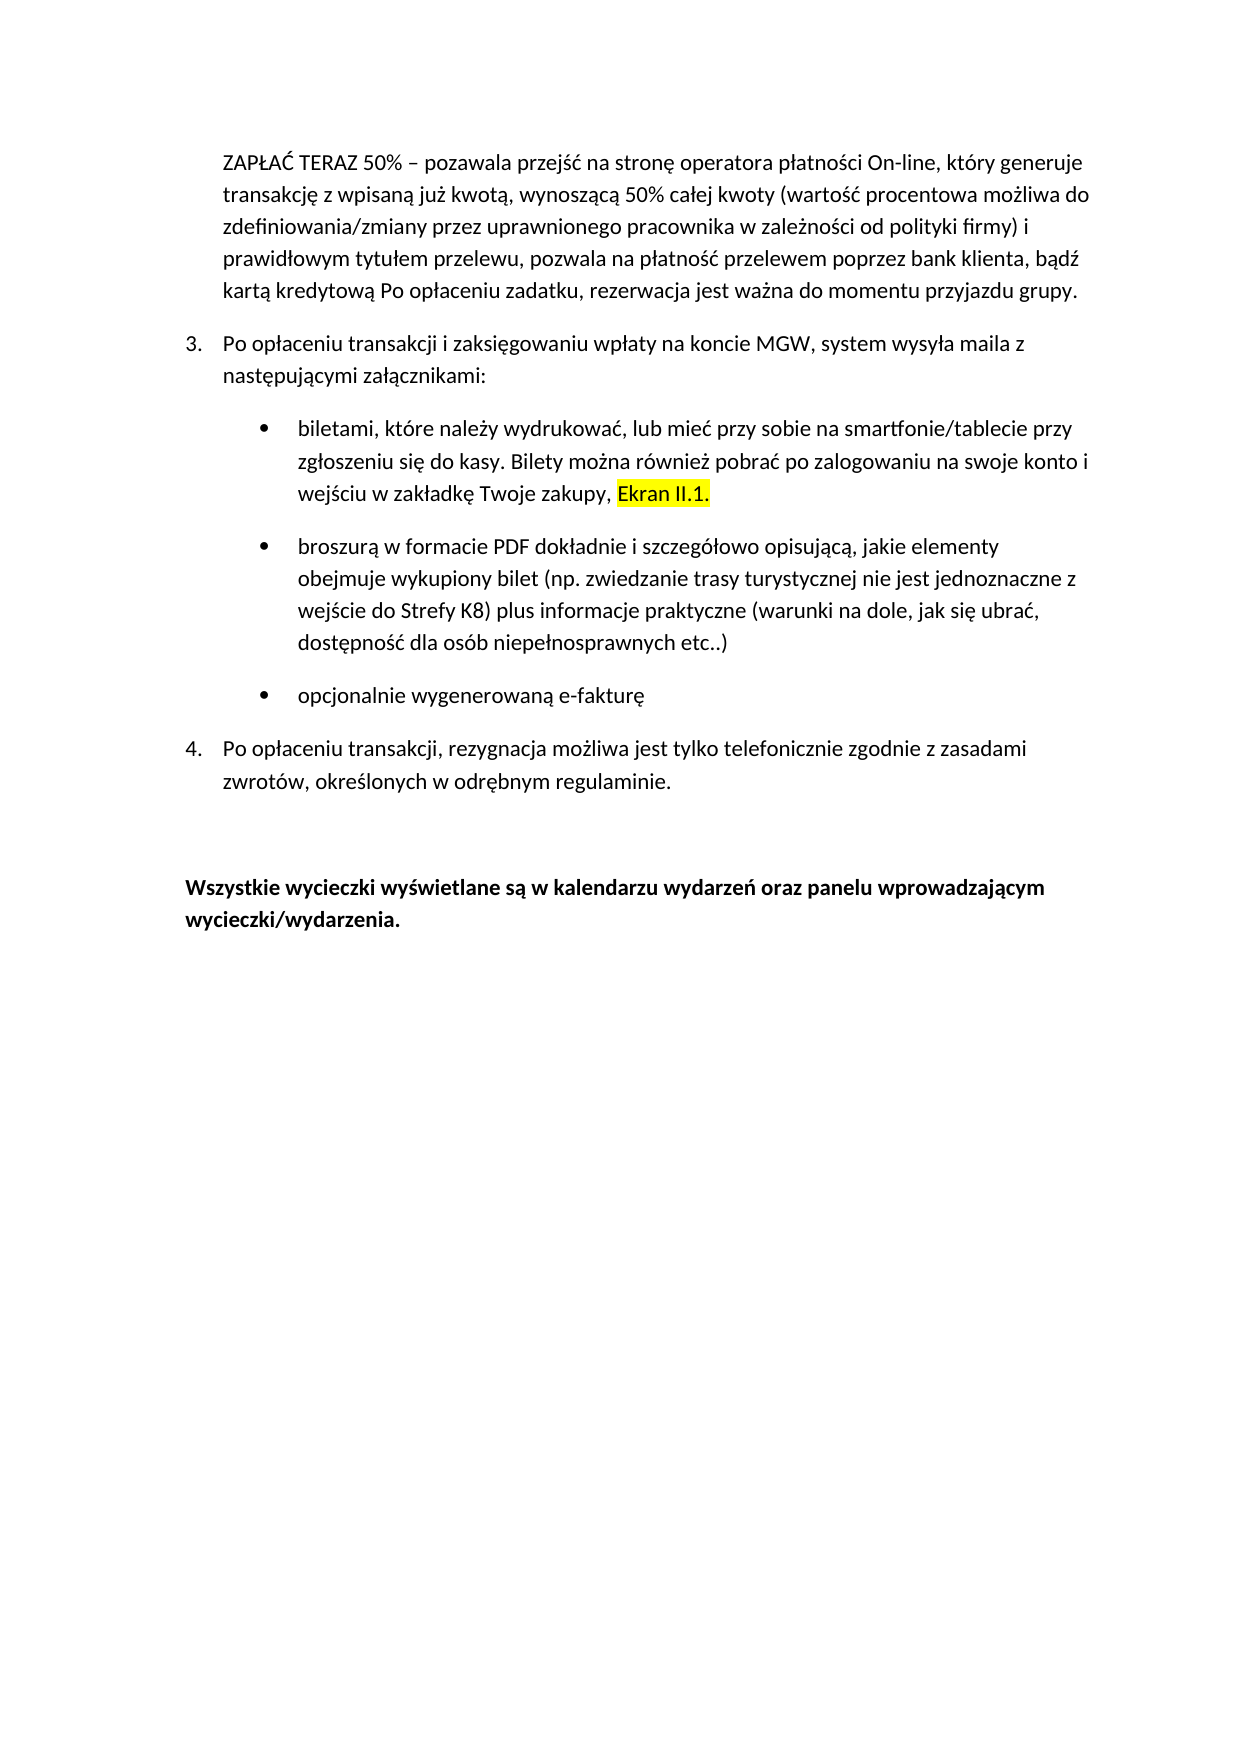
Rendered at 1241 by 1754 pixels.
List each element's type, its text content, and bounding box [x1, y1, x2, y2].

list Po opłaceniu transakcji i zaksięgowaniu wpłaty na koncie MGW, system wysyła maila z następującymi załącznikami: [185, 329, 1093, 389]
list opcjonalnie wygenerowaną e-fakturę [260, 682, 1093, 709]
list biletami, które należy wydrukować, lub mieć przy sobie na smartfonie/tablecie przy zgłoszeniu się do kasy. Bilety można również pobrać po zalogowaniu na swoje konto i wejściu w zakładkę Twoje zakupy, Ekran II.1. [260, 414, 1093, 507]
text Wszystkie wycieczki wyświetlane są w kalendarzu wydarzeń oraz panelu wprowadzającym wycieczki/wydarzenia. [185, 873, 1093, 933]
list broszurą w formacie PDF dokładnie i szczegółowo opisującą, jakie elementy obejmuje wykupiony bilet (np. zwiedzanie trasy turystycznej nie jest jednoznaczne z wejście do Strefy K8) plus informacje praktyczne (warunki na dole, jak się ubrać, dostępność dla osób niepełnosprawnych etc..) [260, 532, 1093, 657]
list Po opłaceniu transakcji, rezygnacja możliwa jest tylko telefonicznie zgodnie z zasadami zwrotów, określonych w odrębnym regulaminie. [185, 734, 1093, 795]
list ZAPŁAĆ TERAZ 50% – pozawala przejść na stronę operatora płatności On-line, który generuje transakcję z wpisaną już kwotą, wynoszącą 50% całej kwoty (wartość procentowa możliwa do zdefiniowania/zmiany przez uprawnionego pracownika w zależności od polityki firmy) i prawidłowym tytułem przelewu, pozwala na płatność przelewem poprzez bank klienta, bądź kartą kredytową Po opłaceniu zadatku, rezerwacja jest ważna do momentu przyjazdu grupy. [223, 148, 1093, 304]
